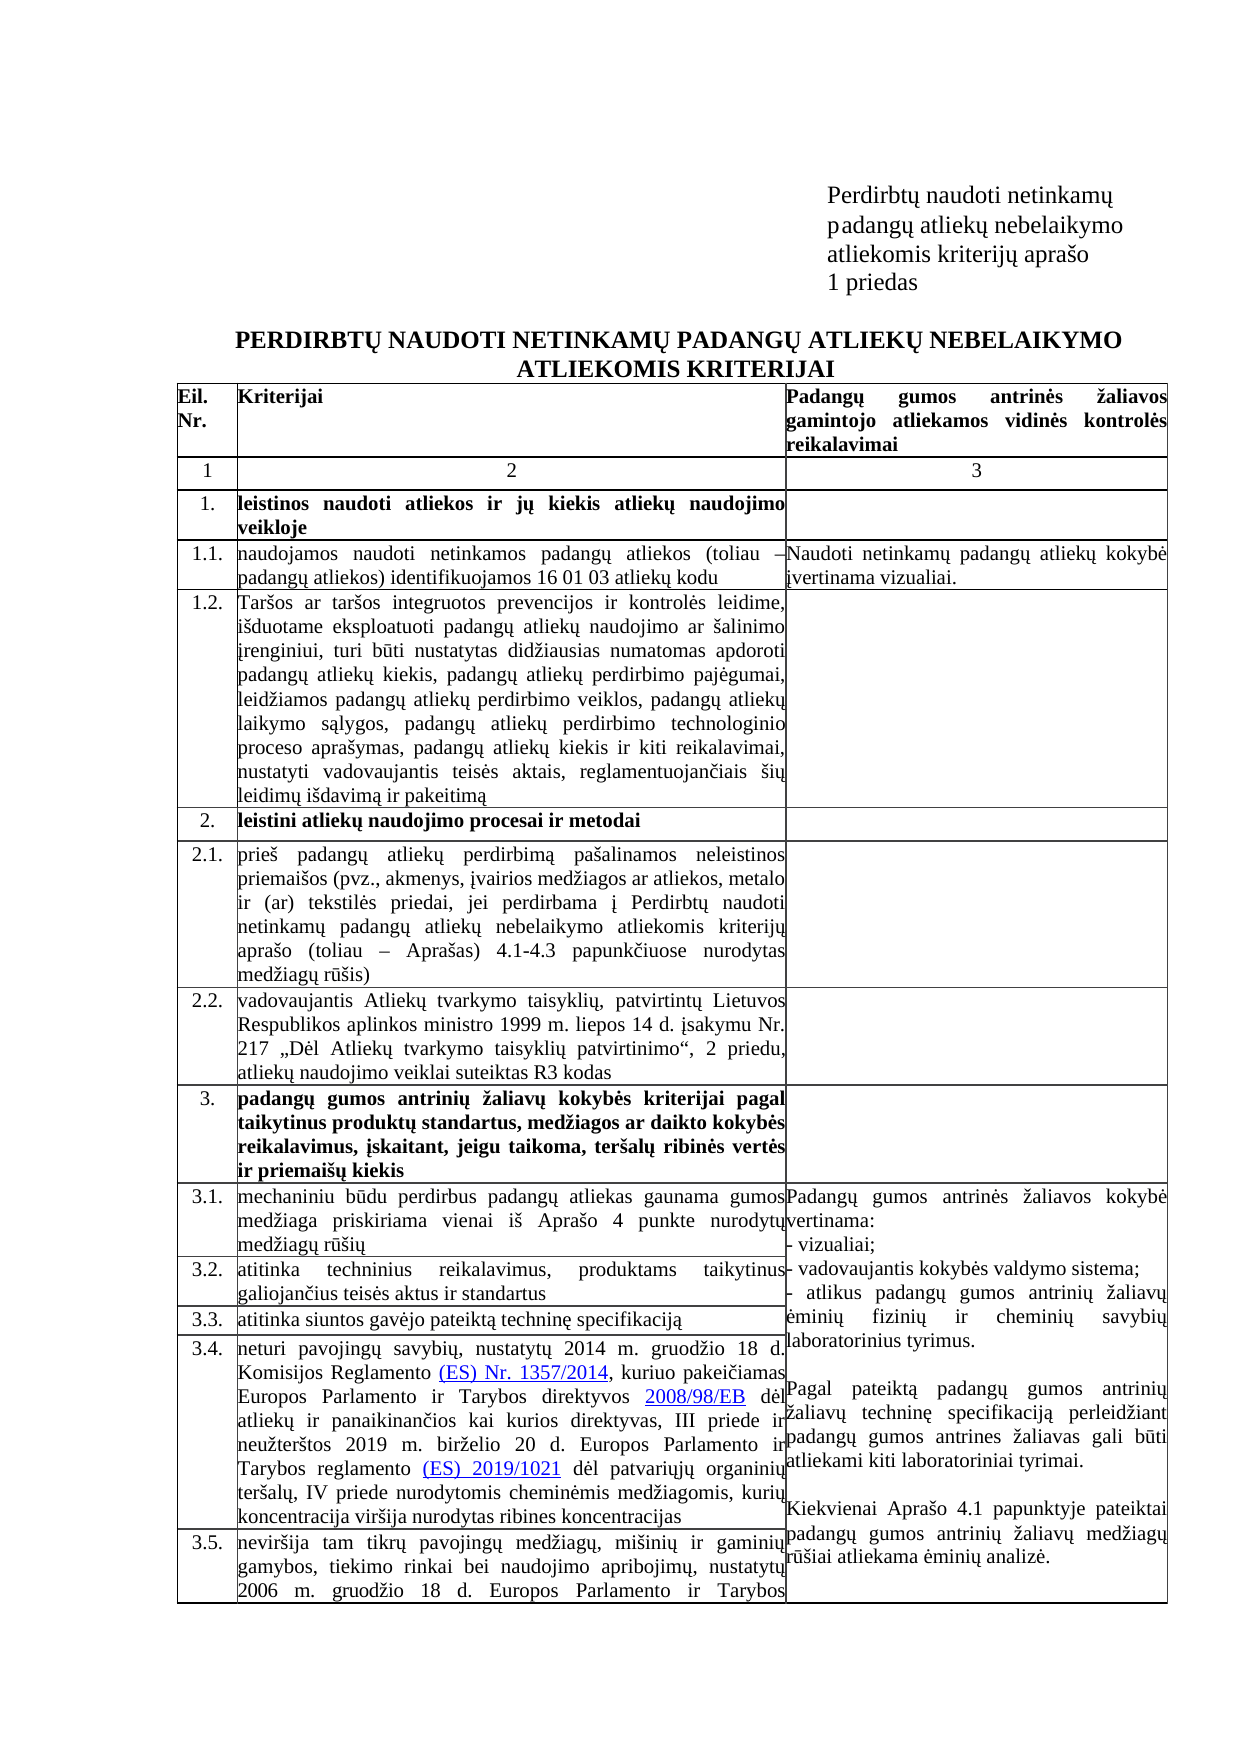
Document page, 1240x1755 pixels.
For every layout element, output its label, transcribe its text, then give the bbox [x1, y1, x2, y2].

table_cell 3.3. [178, 1307, 237, 1334]
table_cell naudojamos naudoti netinkamos padangų atliekos (toliau – padangų atliekos) identifikuojamos 16 01 03 atliekų kodu [238, 541, 785, 589]
table_cell vadovaujantis Atliekų tvarkymo taisyklių, patvirtintų Lietuvos Respublikos aplinkos ministro 1999 m. liepos 14 d. įsakymu Nr. 217 „Dėl Atliekų tvarkymo taisyklių patvirtinimo“, 2 priedu, atliekų naudojimo veiklai suteiktas R3 kodas [238, 988, 785, 1084]
table_cell Naudoti netinkamų padangų atliekų kokybė įvertinama vizualiai. [787, 541, 1167, 589]
table_cell [787, 491, 1167, 539]
table_cell mechaniniu būdu perdirbus padangų atliekas gaunama gumos medžiaga priskiriama vienai iš Aprašo 4 punkte nurodytų medžiagų rūšių [238, 1184, 785, 1256]
table_cell 3. [178, 1086, 237, 1182]
table_cell 2. [178, 808, 237, 840]
table_cell leistini atliekų naudojimo procesai ir metodai [238, 808, 785, 840]
text Perdirbtų naudoti netinkamų padangų atliekų nebelaikymo [827, 176, 1181, 239]
table_cell 2.2. [178, 988, 237, 1084]
table_cell 1.2. [178, 590, 237, 807]
table_cell neturi pavojingų savybių, nustatytų 2014 m. gruodžio 18 d. Komisijos Reglamento (ES) Nr. 1357/2014, kuriuo pakeičiamas Europos Parlamento ir Tarybos direktyvos 2008/98/EB dėl atliekų ir panaikinančios kai kurios direktyvas, III priede ir neužterštos 2019 m. birželio 20 d. Europos Parlamento ir Tarybos reglamento (ES) 2019/1021 dėl patvariųjų organinių teršalų, IV priede nurodytomis cheminėmis medžiagomis, kurių koncentracija viršija nurodytas ribines koncentracijas [238, 1336, 785, 1528]
table_header Eil. Nr. [178, 384, 237, 456]
table_cell 1.1. [178, 541, 237, 589]
table_cell 1 [178, 458, 237, 489]
table_cell [787, 988, 1167, 1084]
table_header Padangų gumos antrinės žaliavos gamintojo atliekamos vidinės kontrolės reikalavimai [787, 384, 1167, 456]
table_cell [787, 590, 1167, 807]
table_cell 3 [787, 458, 1167, 489]
table_cell 2.1. [178, 842, 237, 986]
table_cell 3.5. [178, 1530, 237, 1602]
text atliekomis kriterijų aprašo [827, 239, 1181, 267]
table_cell 2 [238, 458, 785, 489]
table_cell padangų gumos antrinių žaliavų kokybės kriterijai pagal taikytinus produktų standartus, medžiagos ar daikto kokybės reikalavimus, įskaitant, jeigu taikoma, teršalų ribinės vertės ir priemaišų kiekis [238, 1086, 785, 1182]
table_cell Taršos ar taršos integruotos prevencijos ir kontrolės leidime, išduotame eksploatuoti padangų atliekų naudojimo ar šalinimo įrenginiui, turi būti nustatytas didžiausias numatomas apdoroti padangų atliekų kiekis, padangų atliekų perdirbimo pajėgumai, leidžiamos padangų atliekų perdirbimo veiklos, padangų atliekų laikymo sąlygos, padangų atliekų perdirbimo technologinio proceso aprašymas, padangų atliekų kiekis ir kiti reikalavimai, nustatyti vadovaujantis teisės aktais, reglamentuojančiais šių leidimų išdavimą ir pakeitimą [238, 590, 785, 807]
text PERDIRBTŲ NAUDOTI NETINKAMŲ PADANGŲ ATLIEKŲ NEBELAIKYMO ATLIEKOMIS KRITERIJAI [177, 325, 1181, 382]
table_header Kriterijai [238, 384, 785, 456]
table_cell 3.1. [178, 1184, 237, 1256]
table_cell leistinos naudoti atliekos ir jų kiekis atliekų naudojimo veikloje [238, 491, 785, 539]
table_cell prieš padangų atliekų perdirbimą pašalinamos neleistinos priemaišos (pvz., akmenys, įvairios medžiagos ar atliekos, metalo ir (ar) tekstilės priedai, jei perdirbama į Perdirbtų naudoti netinkamų padangų atliekų nebelaikymo atliekomis kriterijų aprašo (toliau – Aprašas) 4.1-4.3 papunkčiuose nurodytas medžiagų rūšis) [238, 842, 785, 986]
text 1 priedas [827, 267, 1181, 296]
table_cell neviršija tam tikrų pavojingų medžiagų, mišinių ir gaminių gamybos, tiekimo rinkai bei naudojimo apribojimų, nustatytų 2006 m. gruodžio 18 d. Europos Parlamento ir Tarybos [238, 1530, 785, 1602]
table_cell atitinka siuntos gavėjo pateiktą techninę specifikaciją [238, 1307, 785, 1334]
table_cell [787, 808, 1167, 840]
table_cell [787, 842, 1167, 986]
table_cell atitinka techninius reikalavimus, produktams taikytinus galiojančius teisės aktus ir standartus [238, 1257, 785, 1305]
table_cell [787, 1086, 1167, 1182]
table_cell 1. [178, 491, 237, 539]
table_cell 3.4. [178, 1336, 237, 1528]
table_cell Padangų gumos antrinės žaliavos kokybė vertinama: - vizualiai; - vadovaujantis kokybės valdymo sistema; - atlikus padangų gumos antrinių žaliavų ėminių fizinių ir cheminių savybių laboratorinius tyrimus. Pagal pateiktą padangų gumos antrinių žaliavų techninę specifikaciją perleidžiant padangų gumos antrines žaliavas gali būti atliekami kiti laboratoriniai tyrimai. Kiekvienai Aprašo 4.1 papunktyje pateiktai padangų gumos antrinių žaliavų medžiagų rūšiai atliekama ėminių analizė. [787, 1184, 1167, 1602]
table_cell 3.2. [178, 1257, 237, 1305]
